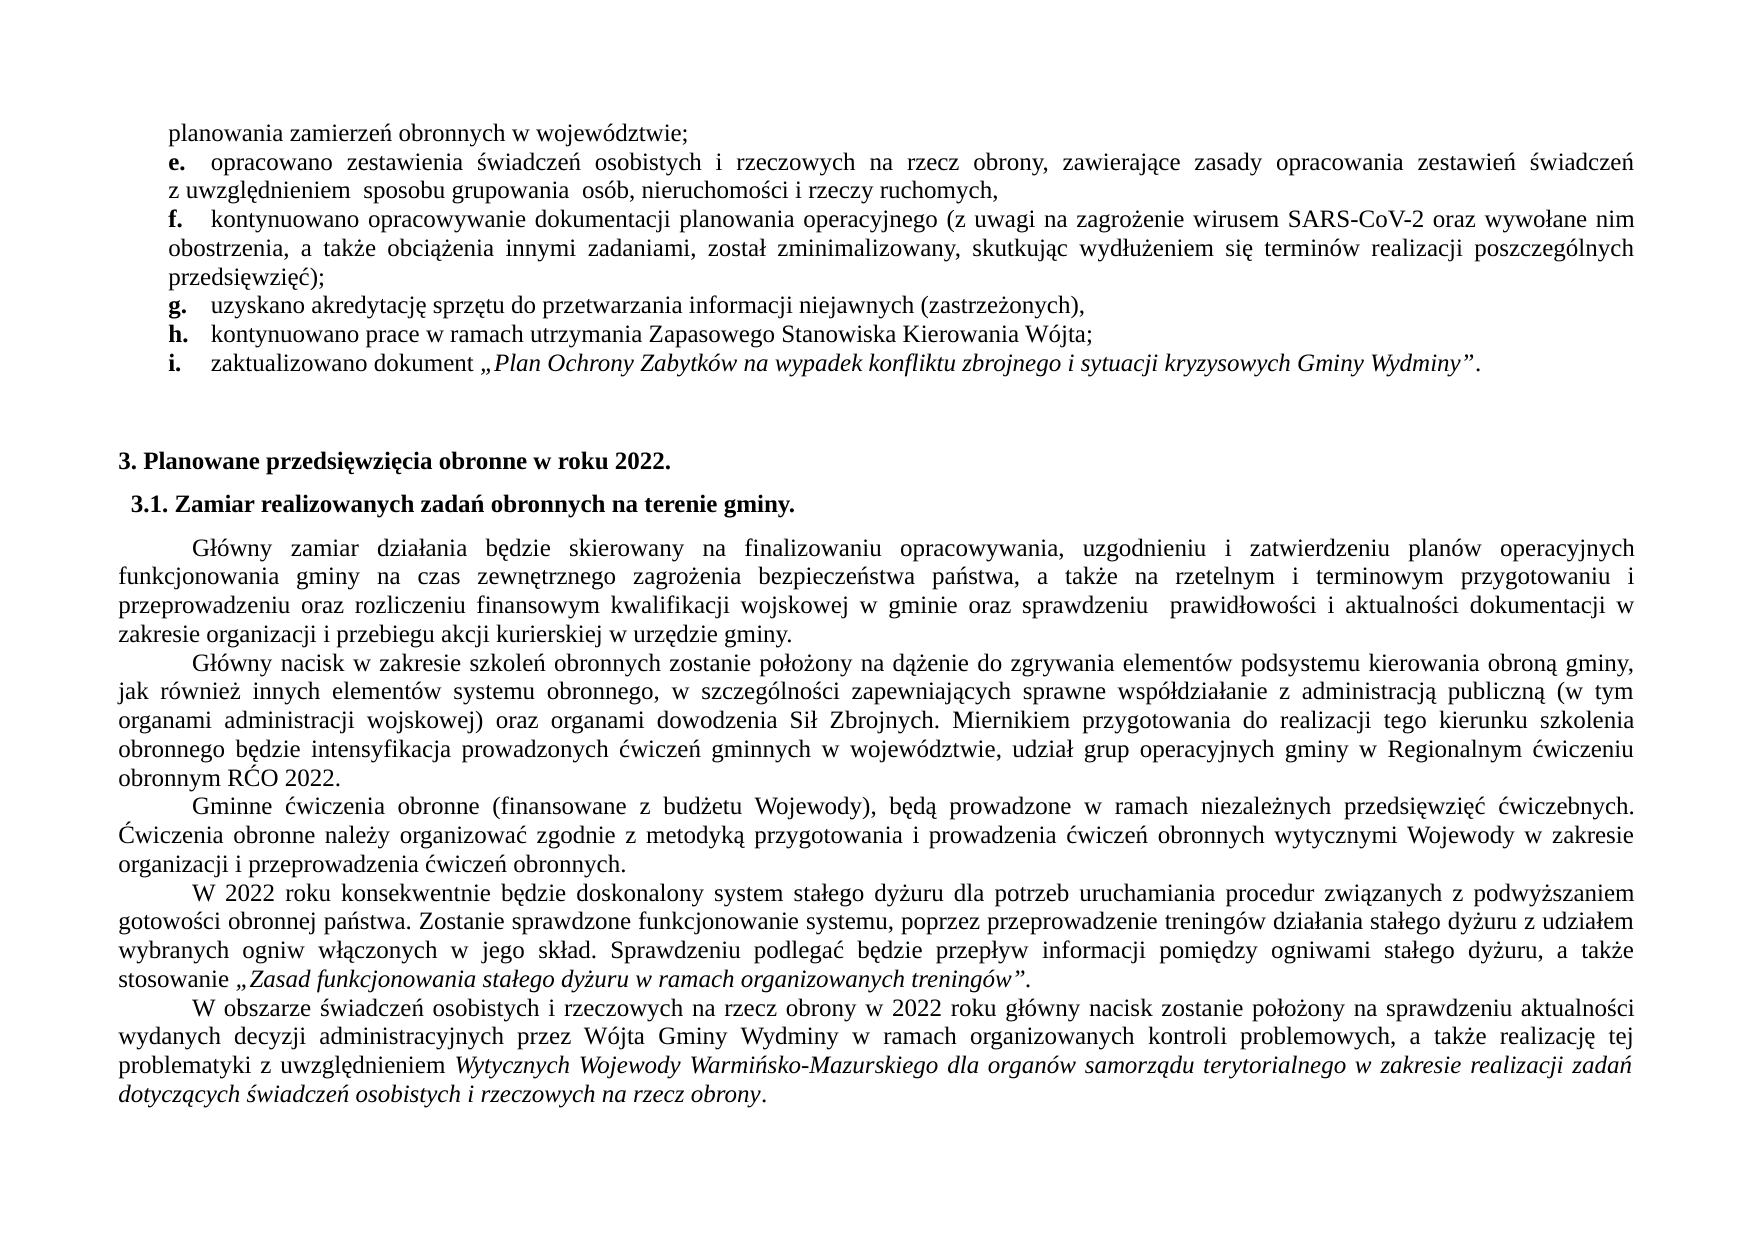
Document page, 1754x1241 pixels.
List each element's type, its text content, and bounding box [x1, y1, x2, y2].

list kontynuowano opracowywanie dokumentacji planowania operacyjnego (z uwagi na zagrożenie wirusem SARS-CoV-2 oraz wywołane nim obostrzenia, a także obciążenia innymi zadaniami, został zminimalizowany, skutkując wydłużeniem się terminów realizacji poszczególnych przedsięwzięć); [168, 204, 1636, 291]
list opracowano zestawienia świadczeń osobistych i rzeczowych na rzecz obrony, zawierające zasady opracowania zestawień świadczeń z uwzględnieniem sposobu grupowania osób, nieruchomości i rzeczy ruchomych, [168, 147, 1636, 204]
list Gminne ćwiczenia obronne (finansowane z budżetu Wojewody), będą prowadzone w ramach niezależnych przedsięwzięć ćwiczebnych. Ćwiczenia obronne należy organizować zgodnie z metodyką przygotowania i prowadzenia ćwiczeń obronnych wytycznymi Wojewody w zakresie organizacji i przeprowadzenia ćwiczeń obronnych. [118, 791, 1636, 878]
list planowania zamierzeń obronnych w województwie; [168, 118, 1636, 147]
list W obszarze świadczeń osobistych i rzeczowych na rzecz obrony w 2022 roku główny nacisk zostanie położony na sprawdzeniu aktualności wydanych decyzji administracyjnych przez Wójta Gminy Wydminy w ramach organizowanych kontroli problemowych, a także realizację tej problematyki z uwzględnieniem Wytycznych Wojewody Warmińsko-Mazurskiego dla organów samorządu terytorialnego w zakresie realizacji zadań dotyczących świadczeń osobistych i rzeczowych na rzecz obrony. [118, 993, 1636, 1108]
list Główny zamiar działania będzie skierowany na finalizowaniu opracowywania, uzgodnieniu i zatwierdzeniu planów operacyjnych funkcjonowania gminy na czas zewnętrznego zagrożenia bezpieczeństwa państwa, a także na rzetelnym i terminowym przygotowaniu i przeprowadzeniu oraz rozliczeniu finansowym kwalifikacji wojskowej w gminie oraz sprawdzeniu prawidłowości i aktualności dokumentacji w zakresie organizacji i przebiegu akcji kurierskiej w urzędzie gminy. [118, 533, 1636, 648]
text 3.1. Zamiar realizowanych zadań obronnych na terenie gminy. [118, 489, 1636, 518]
list W 2022 roku konsekwentnie będzie doskonalony system stałego dyżuru dla potrzeb uruchamiania procedur związanych z podwyższaniem gotowości obronnej państwa. Zostanie sprawdzone funkcjonowanie systemu, poprzez przeprowadzenie treningów działania stałego dyżuru z udziałem wybranych ogniw włączonych w jego skład. Sprawdzeniu podlegać będzie przepływ informacji pomiędzy ogniwami stałego dyżuru, a także stosowanie „Zasad funkcjonowania stałego dyżuru w ramach organizowanych treningów”. [118, 878, 1636, 993]
list uzyskano akredytację sprzętu do przetwarzania informacji niejawnych (zastrzeżonych), [168, 291, 1636, 319]
list zaktualizowano dokument „Plan Ochrony Zabytków na wypadek konfliktu zbrojnego i sytuacji kryzysowych Gminy Wydminy”. [168, 348, 1636, 377]
list kontynuowano prace w ramach utrzymania Zapasowego Stanowiska Kierowania Wójta; [168, 319, 1636, 348]
text 3. Planowane przedsięwzięcia obronne w roku 2022. [118, 446, 1636, 475]
list Główny nacisk w zakresie szkoleń obronnych zostanie położony na dążenie do zgrywania elementów podsystemu kierowania obroną gminy, jak również innych elementów systemu obronnego, w szczególności zapewniających sprawne współdziałanie z administracją publiczną (w tym organami administracji wojskowej) oraz organami dowodzenia Sił Zbrojnych. Miernikiem przygotowania do realizacji tego kierunku szkolenia obronnego będzie intensyfikacja prowadzonych ćwiczeń gminnych w województwie, udział grup operacyjnych gminy w Regionalnym ćwiczeniu obronnym RĆO 2022. [118, 648, 1636, 791]
